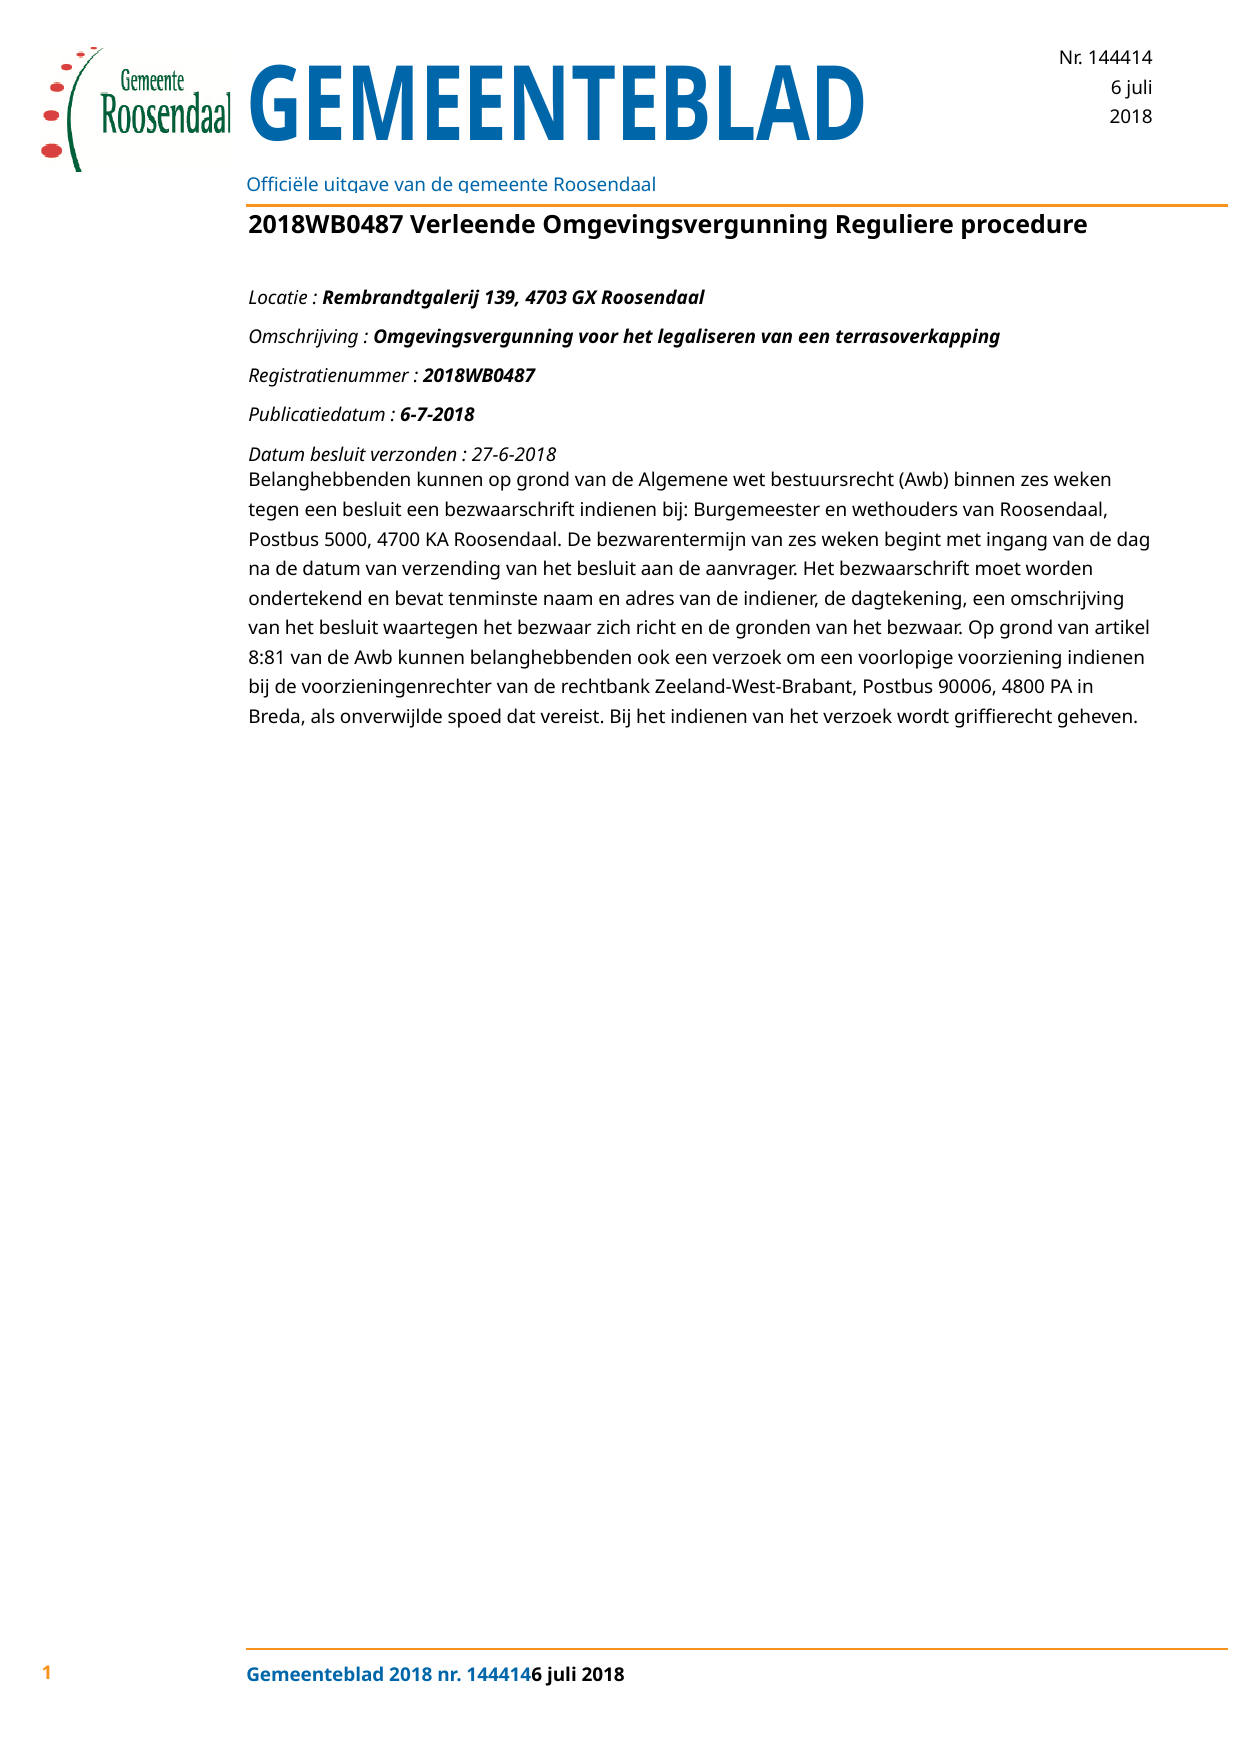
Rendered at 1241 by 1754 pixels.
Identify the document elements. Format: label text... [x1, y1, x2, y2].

text 2018WB0487 Verleende Omgevingsvergunning Reguliere procedure [248, 207, 1152, 241]
picture [41, 47, 231, 172]
text Registratienummer : 2018WB0487 [248, 362, 1152, 388]
text Datum besluit verzonden : 27-6-2018 [248, 441, 1152, 467]
text Publicatiedatum : 6-7-2018 [248, 402, 1152, 427]
text Omschrijving : Omgevingsvergunning voor het legaliseren van een terrasoverkapping [248, 323, 1152, 349]
text Belanghebbenden kunnen op grond van de Algemene wet bestuursrecht (Awb) binnen zes weken tegen een besluit een bezwaarschrift indienen bij: Burgemeester en wethouders van Roosendaal, Postbus 5000, 4700 KA Roosendaal. De bezwarentermijn van zes weken begint met ingang van de dag na de datum van verzending van het besluit aan de aanvrager. Het bezwaarschrift moet worden ondertekend en bevat tenminste naam en adres van de indiener, de dagtekening, een omschrijving van het besluit waartegen het bezwaar zich richt en de gronden van het bezwaar. Op grond van artikel 8:81 van de Awb kunnen belanghebbenden ook een verzoek om een voorlopige voorziening indienen bij de voorzieningenrechter van de rechtbank Zeeland-West-Brabant, Postbus 90006, 4800 PA in Breda, als onverwijlde spoed dat vereist. Bij het indienen van het verzoek wordt griffierecht geheven. [248, 467, 1152, 729]
text Locatie : Rembrandtgalerij 139, 4703 GX Roosendaal [248, 284, 1152, 309]
